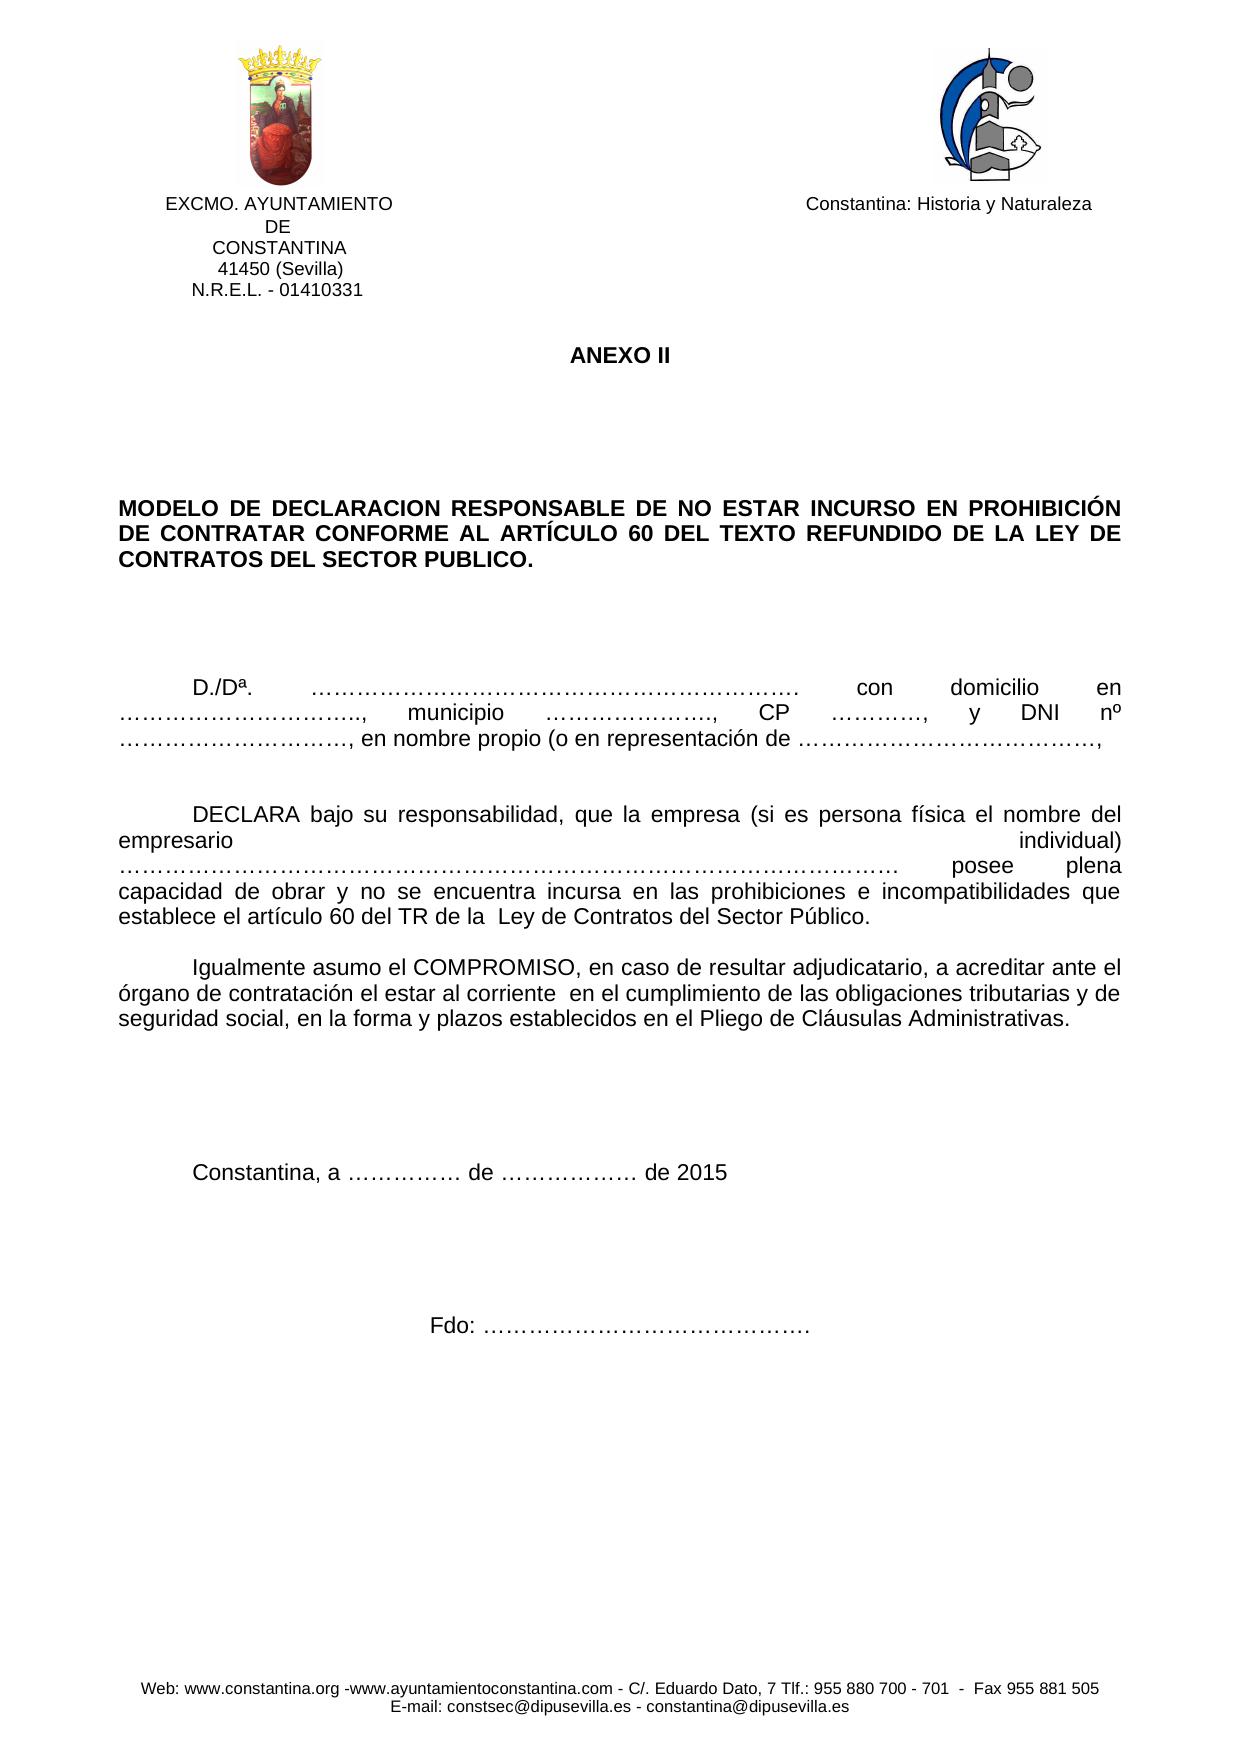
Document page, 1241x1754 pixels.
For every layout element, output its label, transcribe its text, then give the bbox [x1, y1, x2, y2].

text Fdo: ……………………………………. [118, 1312, 1122, 1338]
text MODELO DE DECLARACION RESPONSABLE DE NO ESTAR INCURSO EN PROHIBICIÓN DE CONTRATAR CONFORME AL ARTÍCULO 60 DEL TEXTO REFUNDIDO DE LA LEY DE CONTRATOS DEL SECTOR PUBLICO. [118, 496, 1122, 572]
text DECLARA bajo su responsabilidad, que la empresa (si es persona física el nombre del empresario individual)………………………………………………………………………………………… posee plena capacidad de obrar y no se encuentra incursa en las prohibiciones e incompatibilidades que establece el artículo 60 del TR de la Ley de Contratos del Sector Público. [118, 802, 1122, 929]
text ANEXO II [118, 342, 1122, 368]
text D./Dª. ………………………………………………………. con domicilio en ………………………….., municipio …………………., CP …………, y DNI nº …………………………, en nombre propio (o en representación de …………………………………, [118, 674, 1122, 751]
text Igualmente asumo el COMPROMISO, en caso de resultar adjudicatario, a acreditar ante el órgano de contratación el estar al corriente en el cumplimiento de las obligaciones tributarias y de seguridad social, en la forma y plazos establecidos en el Pliego de Cláusulas Administrativas. [118, 955, 1122, 1032]
picture [933, 48, 1048, 186]
text Constantina, a …………… de ……………… de 2015 [118, 1159, 1122, 1185]
